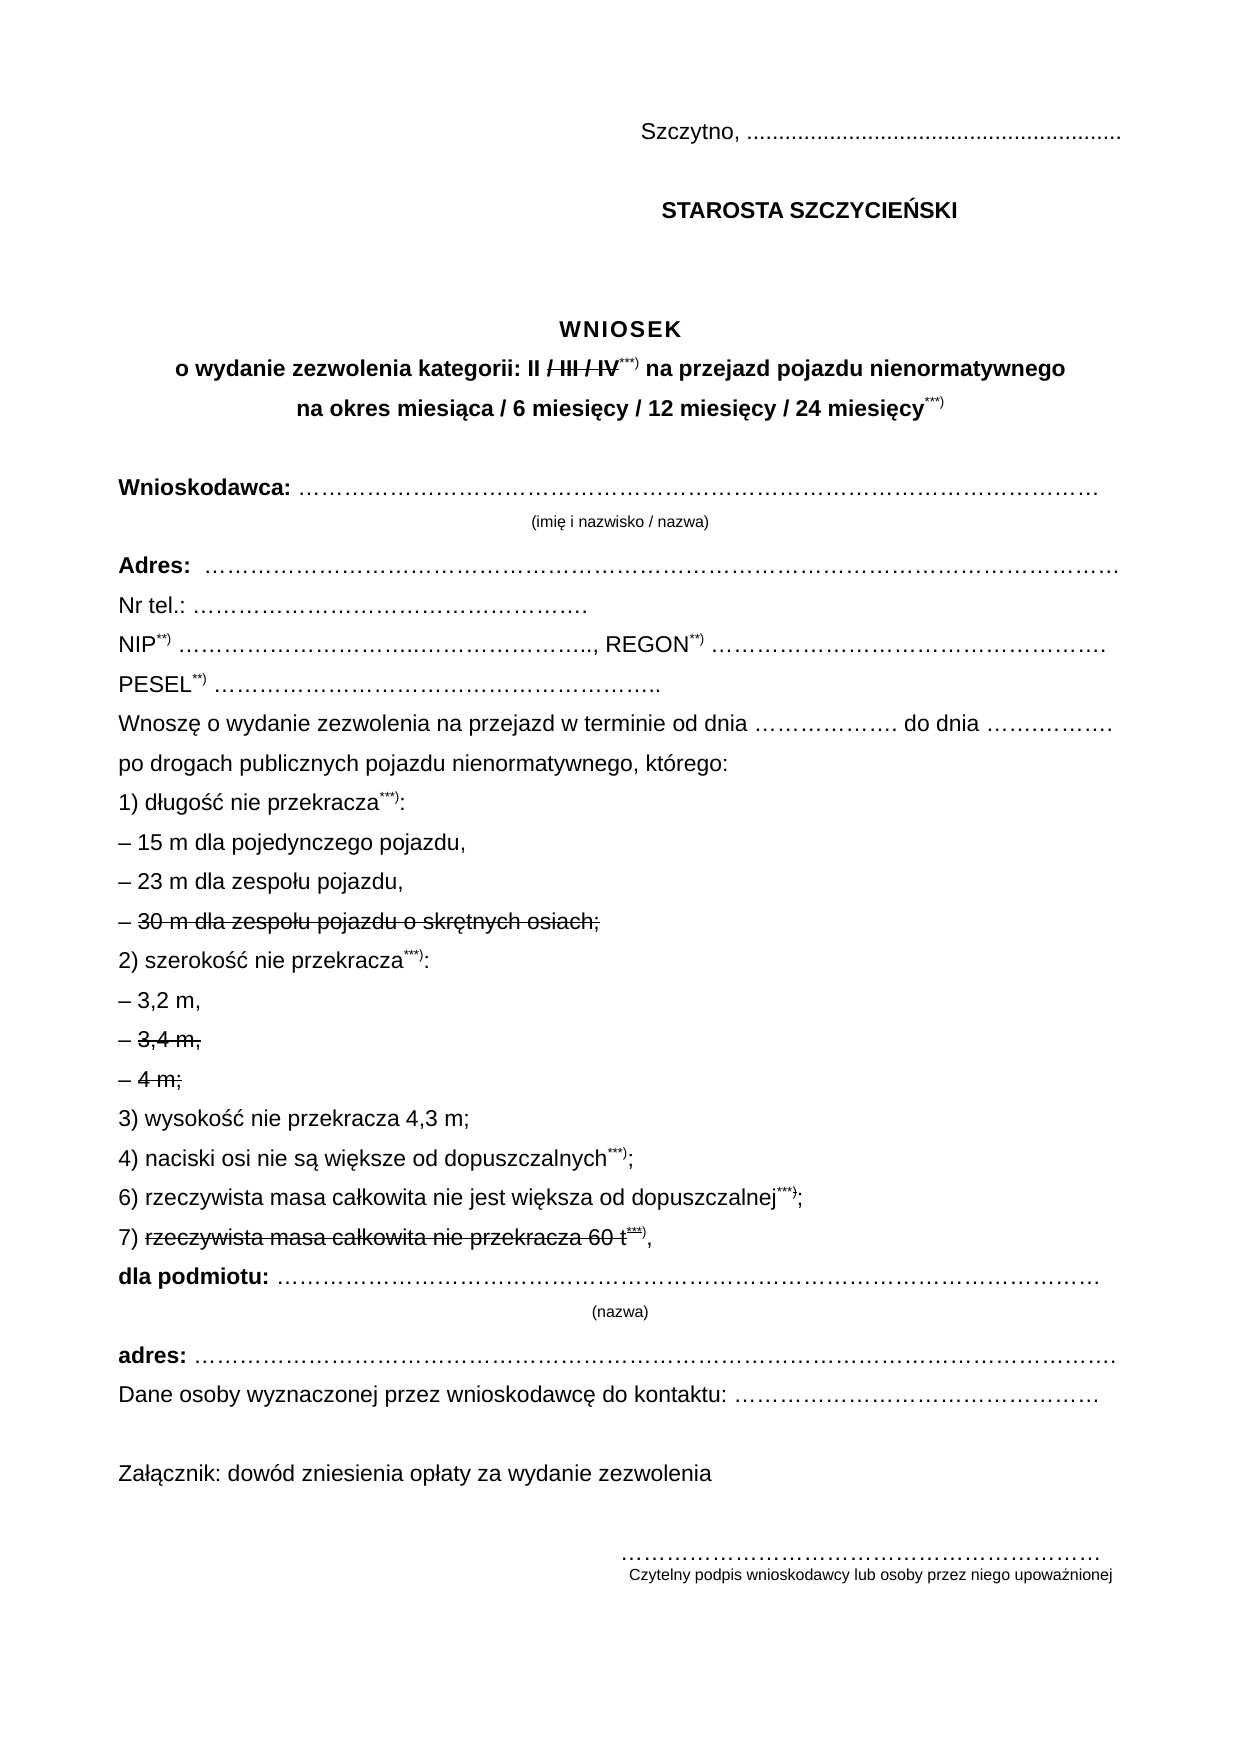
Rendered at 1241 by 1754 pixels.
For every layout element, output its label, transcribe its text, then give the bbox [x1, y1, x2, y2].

text – 3,2 m, [118, 987, 1122, 1013]
text PESEL**) ………………………………………………….. [118, 671, 1122, 697]
text Szczytno, ........................................................... [118, 118, 1122, 144]
text 2) szerokość nie przekracza***): [118, 947, 1122, 973]
text dla podmiotu: ……………………………………………………………………………………………… [118, 1263, 1122, 1289]
text 6) rzeczywista masa całkowita nie jest większa od dopuszczalnej***); [118, 1184, 1122, 1210]
table_cell Czytelny podpis wnioskodawcy lub osoby przez niego upoważnionej [620, 1566, 1122, 1618]
text Nr tel.: ……………………………………………. [118, 592, 1122, 618]
text 4) naciski osi nie są większe od dopuszczalnych***); [118, 1144, 1122, 1171]
text adres: …………………………………………………………………………………………………………. [118, 1342, 1122, 1368]
text NIP**) …………………………..………………….., REGON**) ……………………………………………. [118, 631, 1122, 658]
text Wnoszę o wydanie zezwolenia na przejazd w terminie od dnia ………………. do dnia …….………. po drogach publicznych pojazdu nienormatywnego, którego: [118, 710, 1122, 776]
text – 4 m; [118, 1066, 1122, 1092]
text (imię i nazwisko / nazwa) [118, 513, 1122, 539]
text Wnioskodawca: …………………………………………………………………………………………… [118, 473, 1122, 500]
text – 3,4 m, [118, 1026, 1122, 1052]
text o wydanie zezwolenia kategorii: II / III / IV***) na przejazd pojazdu nienormatywnego na okres miesiąca / 6 miesięcy / 12 miesięcy / 24 miesięcy***) [118, 355, 1122, 421]
text Załącznik: dowód zniesienia opłaty za wydanie zezwolenia [118, 1460, 1122, 1487]
table_header [118, 1539, 620, 1566]
table_header ……………………………………………………… [620, 1539, 1122, 1566]
text 3) wysokość nie przekracza 4,3 m; [118, 1105, 1122, 1131]
text – 30 m dla zespołu pojazdu o skrętnych osiach; [118, 908, 1122, 934]
text (nazwa) [118, 1302, 1122, 1329]
text STAROSTA SZCZYCIEŃSKI [661, 197, 1122, 223]
text Dane osoby wyznaczonej przez wnioskodawcę do kontaktu: ………………………………………… [118, 1381, 1122, 1408]
text WNIOSEK [118, 316, 1122, 342]
text Adres: ………………………………………………………………………………………………………… [118, 552, 1122, 579]
text – 15 m dla pojedynczego pojazdu, [118, 829, 1122, 855]
text – 23 m dla zespołu pojazdu, [118, 868, 1122, 894]
table_cell [118, 1566, 620, 1618]
text 1) długość nie przekracza***): [118, 789, 1122, 816]
text 7) rzeczywista masa całkowita nie przekracza 60 t***), [118, 1223, 1122, 1250]
